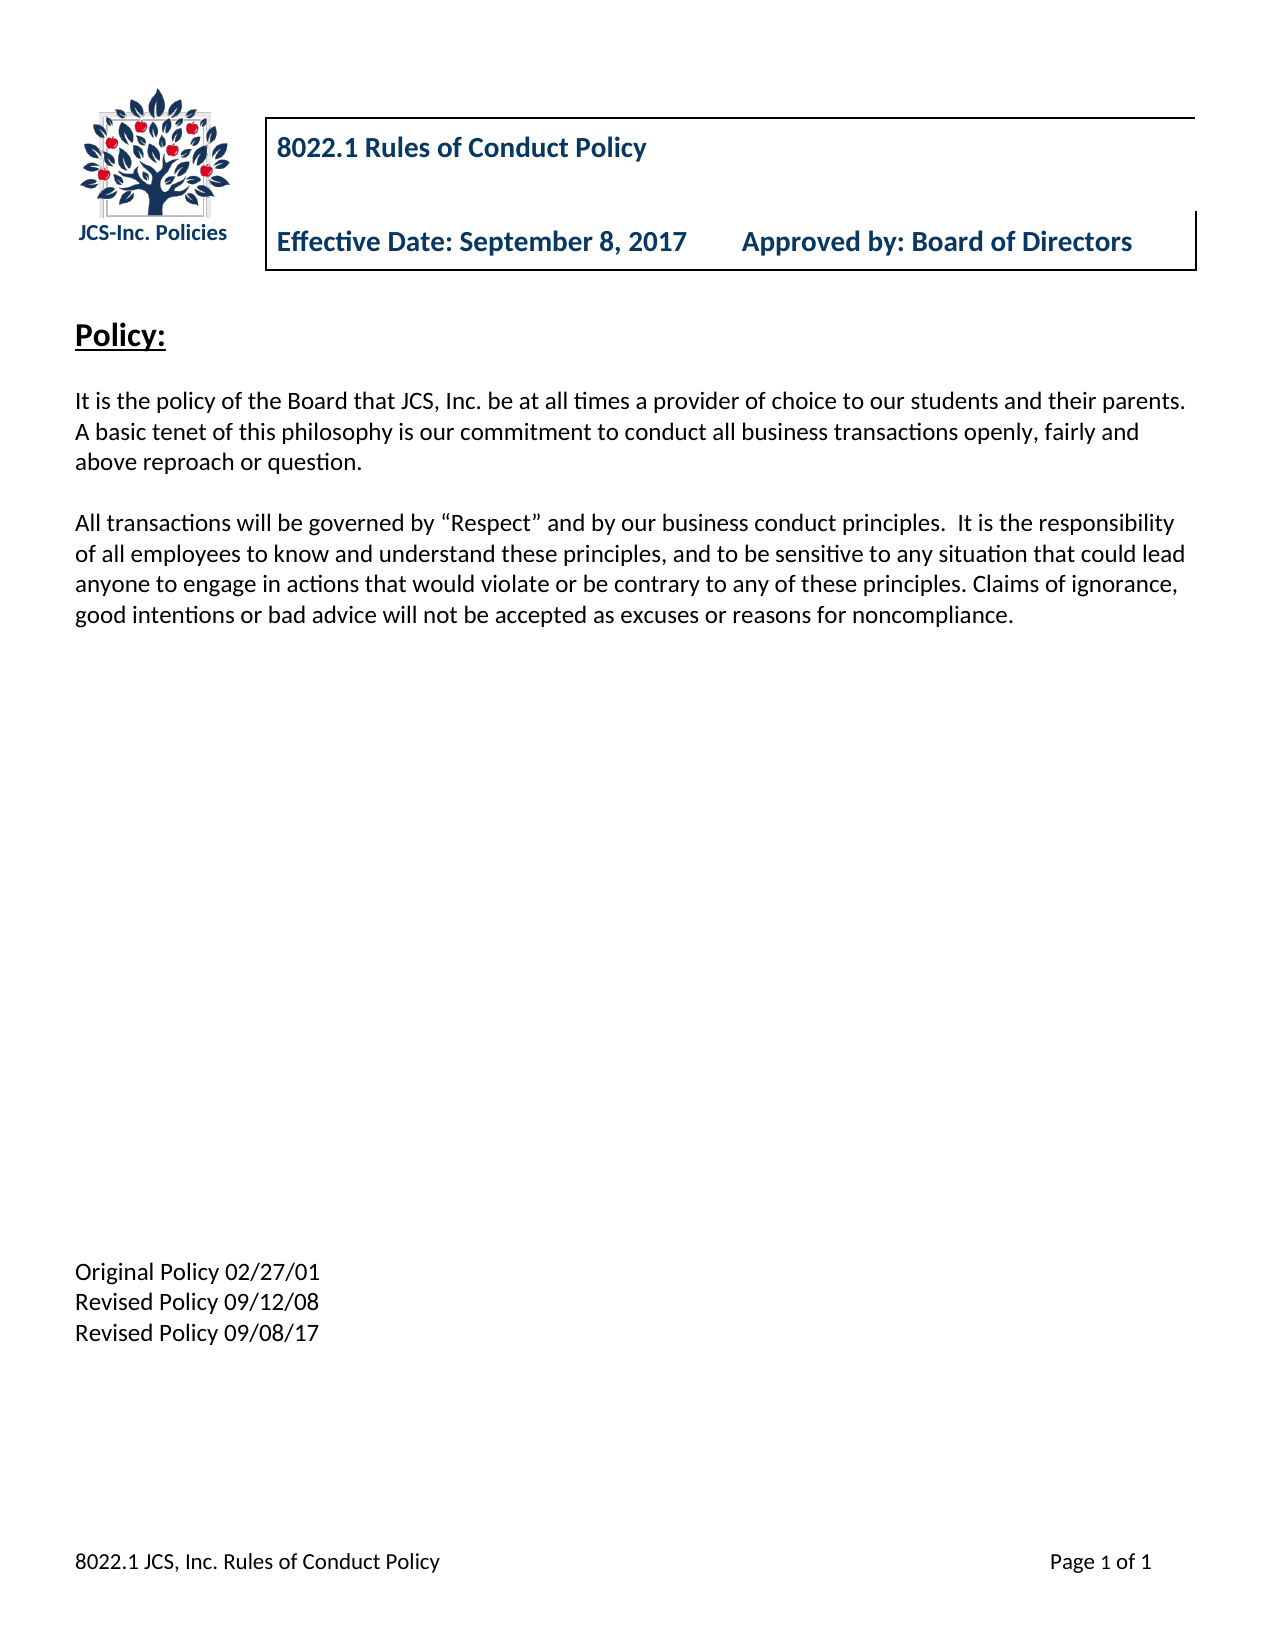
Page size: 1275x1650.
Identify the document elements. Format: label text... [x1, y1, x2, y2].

text It is the policy of the Board that JCS, Inc. be at all times a provider of choice to our students and their parents. A basic tenet of this philosophy is our commitment to conduct all business transactions openly, fairly and above reproach or question. [75, 385, 1200, 477]
text All transactions will be governed by “Respect” and by our business conduct principles. It is the responsibility of all employees to know and understand these principles, and to be sensitive to any situation that could lead anyone to engage in actions that would violate or be contrary to any of these principles. Claims of ignorance, good intentions or bad advice will not be accepted as excuses or reasons for noncompliance. [75, 507, 1200, 629]
text Revised Policy 09/12/08 [75, 1286, 1200, 1317]
text Policy: [75, 314, 1200, 355]
text Original Policy 02/27/01 [75, 1256, 1200, 1286]
picture [78, 85, 233, 218]
text Revised Policy 09/08/17 [75, 1317, 1200, 1347]
